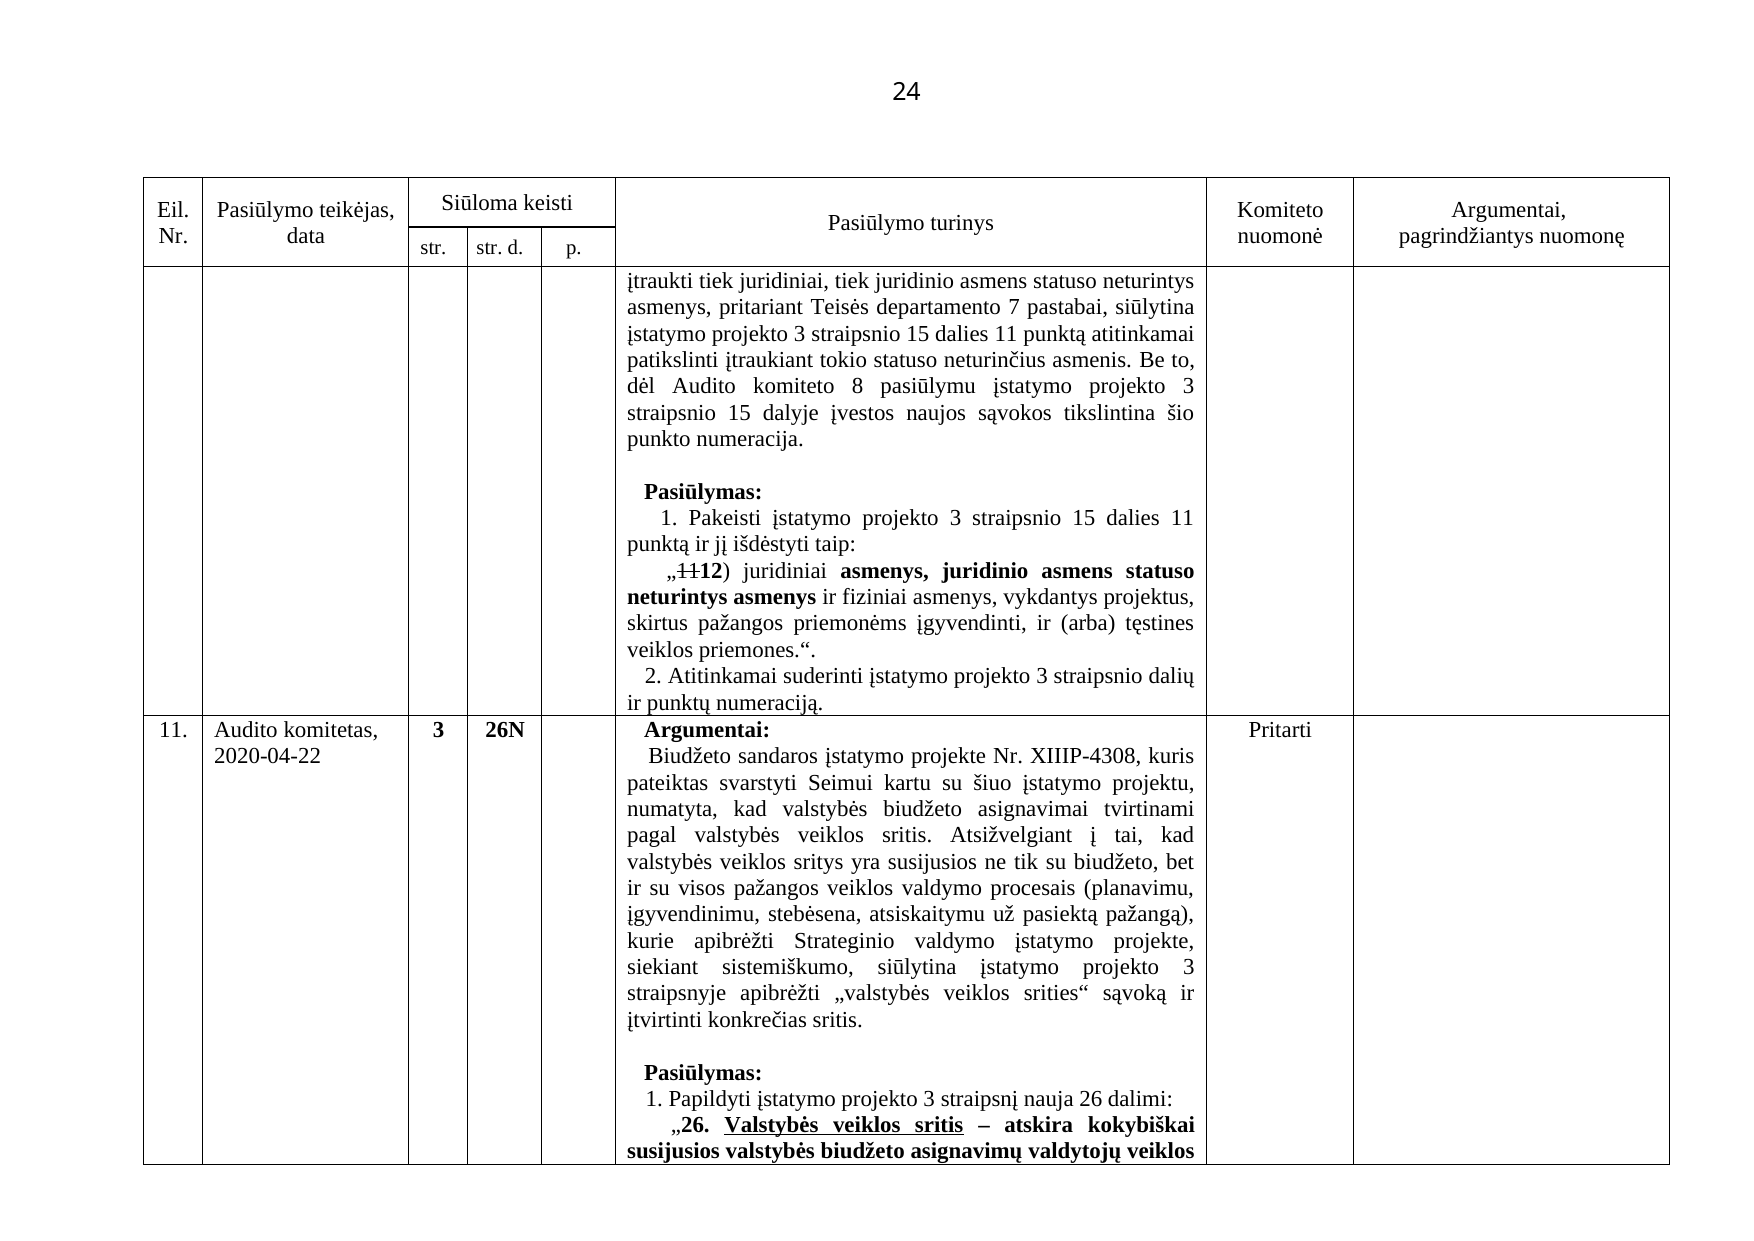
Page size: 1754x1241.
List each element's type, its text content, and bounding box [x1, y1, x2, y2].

table_header Argumentai, pagrindžiantys nuomonę [1354, 178, 1669, 266]
table_cell [542, 267, 615, 715]
table_cell str. [409, 228, 467, 266]
table_cell [468, 267, 541, 715]
table_header Siūloma keisti [409, 178, 615, 226]
table_cell 11. [144, 716, 202, 1164]
table_cell [542, 716, 615, 1164]
table_header Pasiūlymo teikėjas, data [203, 178, 408, 266]
table_cell [1354, 716, 1669, 1164]
table_cell [1354, 267, 1669, 715]
table_header Pasiūlymo turinys [616, 178, 1206, 266]
table_cell 26N [468, 716, 541, 1164]
table_cell [1207, 267, 1353, 715]
table_header Komiteto nuomonė [1207, 178, 1353, 266]
table_cell str. d. [468, 228, 541, 266]
table_cell p. [542, 228, 615, 266]
table_header Eil. Nr. [144, 178, 202, 266]
table_cell įtraukti tiek juridiniai, tiek juridinio asmens statuso neturintys asmenys, pritariant Teisės departamento 7 pastabai, siūlytina įstatymo projekto 3 straipsnio 15 dalies 11 punktą atitinkamai patikslinti įtraukiant tokio statuso neturinčius asmenis. Be to, dėl Audito komiteto 8 pasiūlymu įstatymo projekto 3 straipsnio 15 dalyje įvestos naujos sąvokos tikslintina šio punkto numeracija. Pasiūlymas: 1. Pakeisti įstatymo projekto 3 straipsnio 15 dalies 11 punktą ir jį išdėstyti taip: „1112) juridiniai asmenys, juridinio asmens statuso neturintys asmenys ir fiziniai asmenys, vykdantys projektus, skirtus pažangos priemonėms įgyvendinti, ir (arba) tęstines veiklos priemones.“. 2. Atitinkamai suderinti įstatymo projekto 3 straipsnio dalių ir punktų numeraciją. [616, 267, 1206, 715]
table_cell Pritarti [1207, 716, 1353, 1164]
table_cell Audito komitetas, 2020-04-22 [203, 716, 408, 1164]
table_cell 3 [409, 716, 467, 1164]
table_cell [409, 267, 467, 715]
table_cell [203, 267, 408, 715]
table_cell [144, 267, 202, 715]
table_cell Argumentai: Biudžeto sandaros įstatymo projekte Nr. XIIIP-4308, kuris pateiktas svarstyti Seimui kartu su šiuo įstatymo projektu, numatyta, kad valstybės biudžeto asignavimai tvirtinami pagal valstybės veiklos sritis. Atsižvelgiant į tai, kad valstybės veiklos sritys yra susijusios ne tik su biudžeto, bet ir su visos pažangos veiklos valdymo procesais (planavimu, įgyvendinimu, stebėsena, atsiskaitymu už pasiektą pažangą), kurie apibrėžti Strateginio valdymo įstatymo projekte, siekiant sistemiškumo, siūlytina įstatymo projekto 3 straipsnyje apibrėžti „valstybės veiklos srities“ sąvoką ir įtvirtinti konkrečias sritis. Pasiūlymas: 1. Papildyti įstatymo projekto 3 straipsnį nauja 26 dalimi: „26. Valstybės veiklos sritis – atskira kokybiškai susijusios valstybės biudžeto asignavimų valdytojų veiklos sritis, kuriai rengiamos nacionalinės plėtros programos. Valstybės veiklos sritys yra: Valstybės valdymas ir viešasis administravimas; Aplinka ir klimato kaita; Energetika; Viešieji finansai; Verslo konkurencingumas; Valstybės saugumas; Viešoji tvarka; Kultūra; Socialinė apsauga ir užimtumas; Transportas ir ryšiai; Sveikata; Švietimas, mokslas ir sportas; Teisingumas; Užsienio politika; Žemės ir maisto ūkis, kaimo plėtra ir žuvininkystė.“ 2. Atitinkamai suderinti įstatymo projekto 3 straipsnio dalių numeraciją. [616, 716, 1206, 1164]
